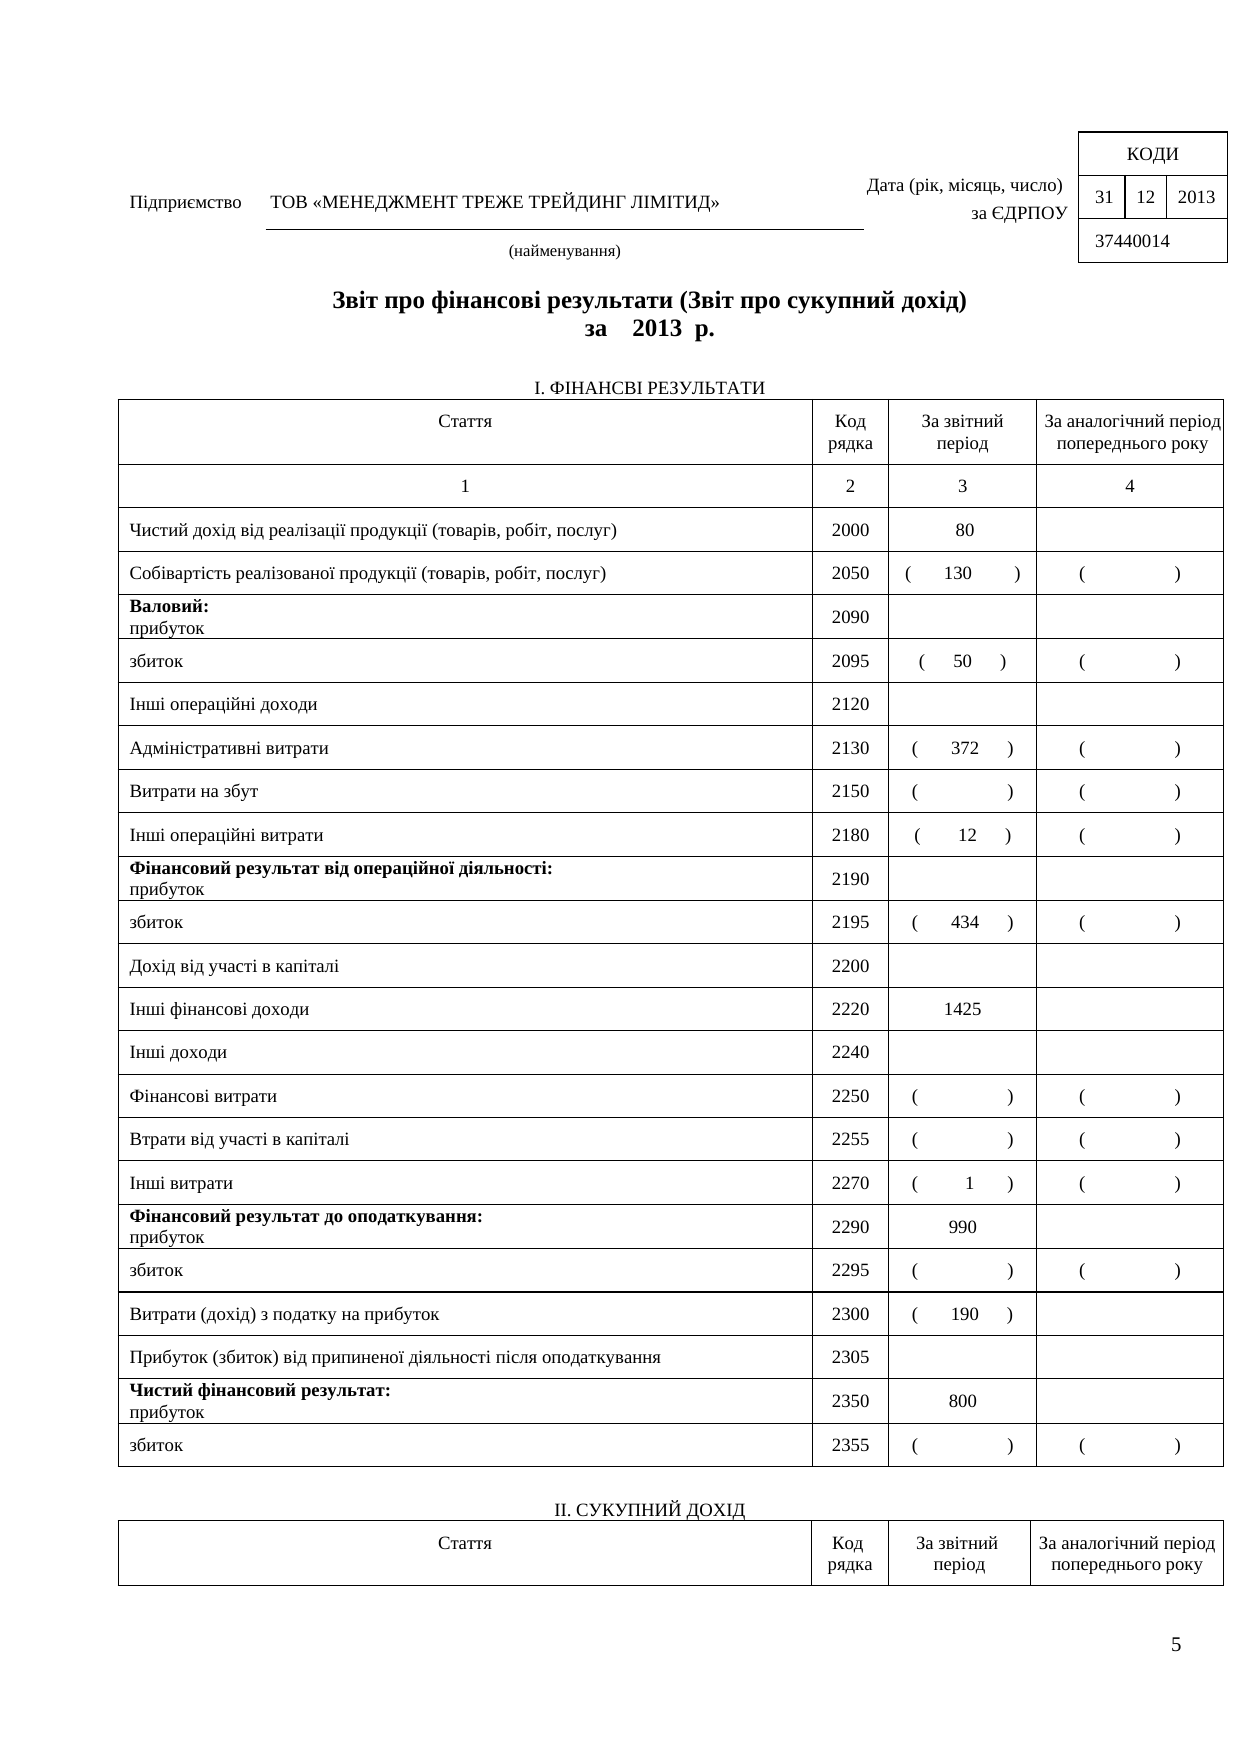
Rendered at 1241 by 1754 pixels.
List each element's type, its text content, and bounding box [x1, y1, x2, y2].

table_cell [1037, 944, 1223, 987]
table_cell 2150 [813, 770, 888, 812]
table_header Код рядка [812, 1521, 888, 1585]
table_cell ( ) [1037, 552, 1223, 594]
table_cell ( ) [1037, 1118, 1223, 1160]
table_cell [1037, 1336, 1223, 1378]
table_cell [889, 683, 1036, 725]
table_cell збиток [119, 901, 812, 943]
table_header За аналогічний період попереднього року [1037, 400, 1223, 464]
table_cell 2305 [813, 1336, 888, 1378]
table_cell Адміністративні витрати [119, 726, 812, 769]
table_cell 3 [889, 465, 1036, 507]
table_cell 4 [1037, 465, 1223, 507]
table_cell [889, 1031, 1036, 1073]
table_cell ( ) [1037, 1075, 1223, 1117]
table_cell [1037, 1293, 1223, 1335]
table_cell 2120 [813, 683, 888, 725]
table_cell 2240 [813, 1031, 888, 1073]
table_cell ( 190 ) [889, 1293, 1036, 1335]
table_header За звітний період [889, 400, 1036, 464]
table_cell Чистий фінансовий результат: прибуток [119, 1379, 812, 1422]
table_cell 2350 [813, 1379, 888, 1422]
table_cell ( ) [1037, 813, 1223, 856]
table_cell збиток [119, 1249, 812, 1291]
table_cell ( 12 ) [889, 813, 1036, 856]
table_cell [1037, 1379, 1223, 1422]
table_cell ( ) [1037, 901, 1223, 943]
table_cell Витрати (дохід) з податку на прибуток [119, 1293, 812, 1335]
table_cell ( ) [1037, 770, 1223, 812]
table_cell [1037, 683, 1223, 725]
table_cell 990 [889, 1205, 1036, 1248]
table_cell 2195 [813, 901, 888, 943]
text I. ФІНАНСВІ РЕЗУЛЬТАТИ [118, 377, 1181, 399]
table_cell 2130 [813, 726, 888, 769]
table_cell Фінансовий результат від операційної діяльності: прибуток [119, 857, 812, 900]
table_header За аналогічний період попереднього року [1031, 1521, 1223, 1585]
table_cell Фінансові витрати [119, 1075, 812, 1117]
table_cell 2190 [813, 857, 888, 900]
table_cell 2095 [813, 639, 888, 682]
table_cell Чистий дохід від реалізації продукції (товарів, робіт, послуг) [119, 508, 812, 551]
table_cell 12 [1126, 176, 1166, 218]
table_cell 1 [119, 465, 812, 507]
table_cell Інші операційні доходи [119, 683, 812, 725]
table_cell [1037, 595, 1223, 638]
table_cell ( 372 ) [889, 726, 1036, 769]
table_cell [1037, 857, 1223, 900]
table_header Код рядка [813, 400, 888, 464]
table_header За звітний період [889, 1521, 1030, 1585]
table_cell 2355 [813, 1424, 888, 1466]
table_cell Підприємство [118, 174, 266, 229]
table_cell 2220 [813, 988, 888, 1030]
table_cell ( ) [1037, 1424, 1223, 1466]
table_header [1068, 131, 1238, 270]
table_cell 2050 [813, 552, 888, 594]
table_cell 2300 [813, 1293, 888, 1335]
table_cell 2180 [813, 813, 888, 856]
table_cell 2290 [813, 1205, 888, 1248]
table_cell 2200 [813, 944, 888, 987]
table_cell Фінансовий результат до оподаткування: прибуток [119, 1205, 812, 1248]
table_cell Інші операційні витрати [119, 813, 812, 856]
table_cell [889, 1336, 1036, 1378]
table_cell Валовий: прибуток [119, 595, 812, 638]
table_cell 800 [889, 1379, 1036, 1422]
table_cell 2270 [813, 1161, 888, 1204]
table_cell Собівартість реалізованої продукції (товарів, робіт, послуг) [119, 552, 812, 594]
table_cell Прибуток (збиток) від припиненої діяльності після оподаткування [119, 1336, 812, 1378]
table_header КОДИ [1079, 133, 1227, 175]
table_cell 2255 [813, 1118, 888, 1160]
table_cell Інші доходи [119, 1031, 812, 1073]
table_cell [1037, 508, 1223, 551]
table_cell ( ) [1037, 639, 1223, 682]
table_cell [889, 595, 1036, 638]
table_cell збиток [119, 1424, 812, 1466]
table_header [118, 131, 1067, 174]
table_cell 2295 [813, 1249, 888, 1291]
table_cell ( 50 ) [889, 639, 1036, 682]
text Звіт про фінансові результати (Звіт про сукупний дохід) за 2013 р. [118, 285, 1181, 342]
table_cell 80 [889, 508, 1036, 551]
table_cell 2000 [813, 508, 888, 551]
table_cell [889, 857, 1036, 900]
table_cell [1037, 1205, 1223, 1248]
table_cell [889, 944, 1036, 987]
table_cell ( ) [889, 1249, 1036, 1291]
table_cell ( ) [1037, 1161, 1223, 1204]
table_cell [1037, 988, 1223, 1030]
table_header Стаття [119, 400, 812, 464]
table_cell Втрати від участі в капіталі [119, 1118, 812, 1160]
table_cell ( 1 ) [889, 1161, 1036, 1204]
table_header Стаття [119, 1521, 811, 1585]
table_cell 1425 [889, 988, 1036, 1030]
table_cell ( ) [1037, 1249, 1223, 1291]
table_cell Інші фінансові доходи [119, 988, 812, 1030]
table_cell (найменування) [118, 229, 1067, 270]
table_cell ( ) [889, 770, 1036, 812]
table_cell ( 434 ) [889, 901, 1036, 943]
table_cell ( ) [1037, 726, 1223, 769]
table_cell ( ) [889, 1118, 1036, 1160]
text II. СУКУПНИЙ ДОХІД [118, 1498, 1181, 1520]
table_cell 2 [813, 465, 888, 507]
table_cell збиток [119, 639, 812, 682]
table_cell [1037, 1031, 1223, 1073]
table_cell 2250 [813, 1075, 888, 1117]
table_cell ( ) [889, 1075, 1036, 1117]
table_cell ТОВ «МЕНЕДЖМЕНТ ТРЕЖЕ ТРЕЙДИНГ ЛІМІТИД» [266, 174, 863, 229]
table_cell Інші витрати [119, 1161, 812, 1204]
table_cell 2090 [813, 595, 888, 638]
table_cell Дохід від участі в капіталі [119, 944, 812, 987]
table_cell ( ) [889, 1424, 1036, 1466]
table_cell 31 [1079, 176, 1124, 218]
table_cell 2013 [1167, 176, 1227, 218]
table_cell Витрати на збут [119, 770, 812, 812]
table_cell 37440014 [1079, 219, 1227, 262]
table_cell ( 130 ) [889, 552, 1036, 594]
table_cell Дата (рік, місяць, число) за ЄДРПОУ [864, 174, 1067, 229]
